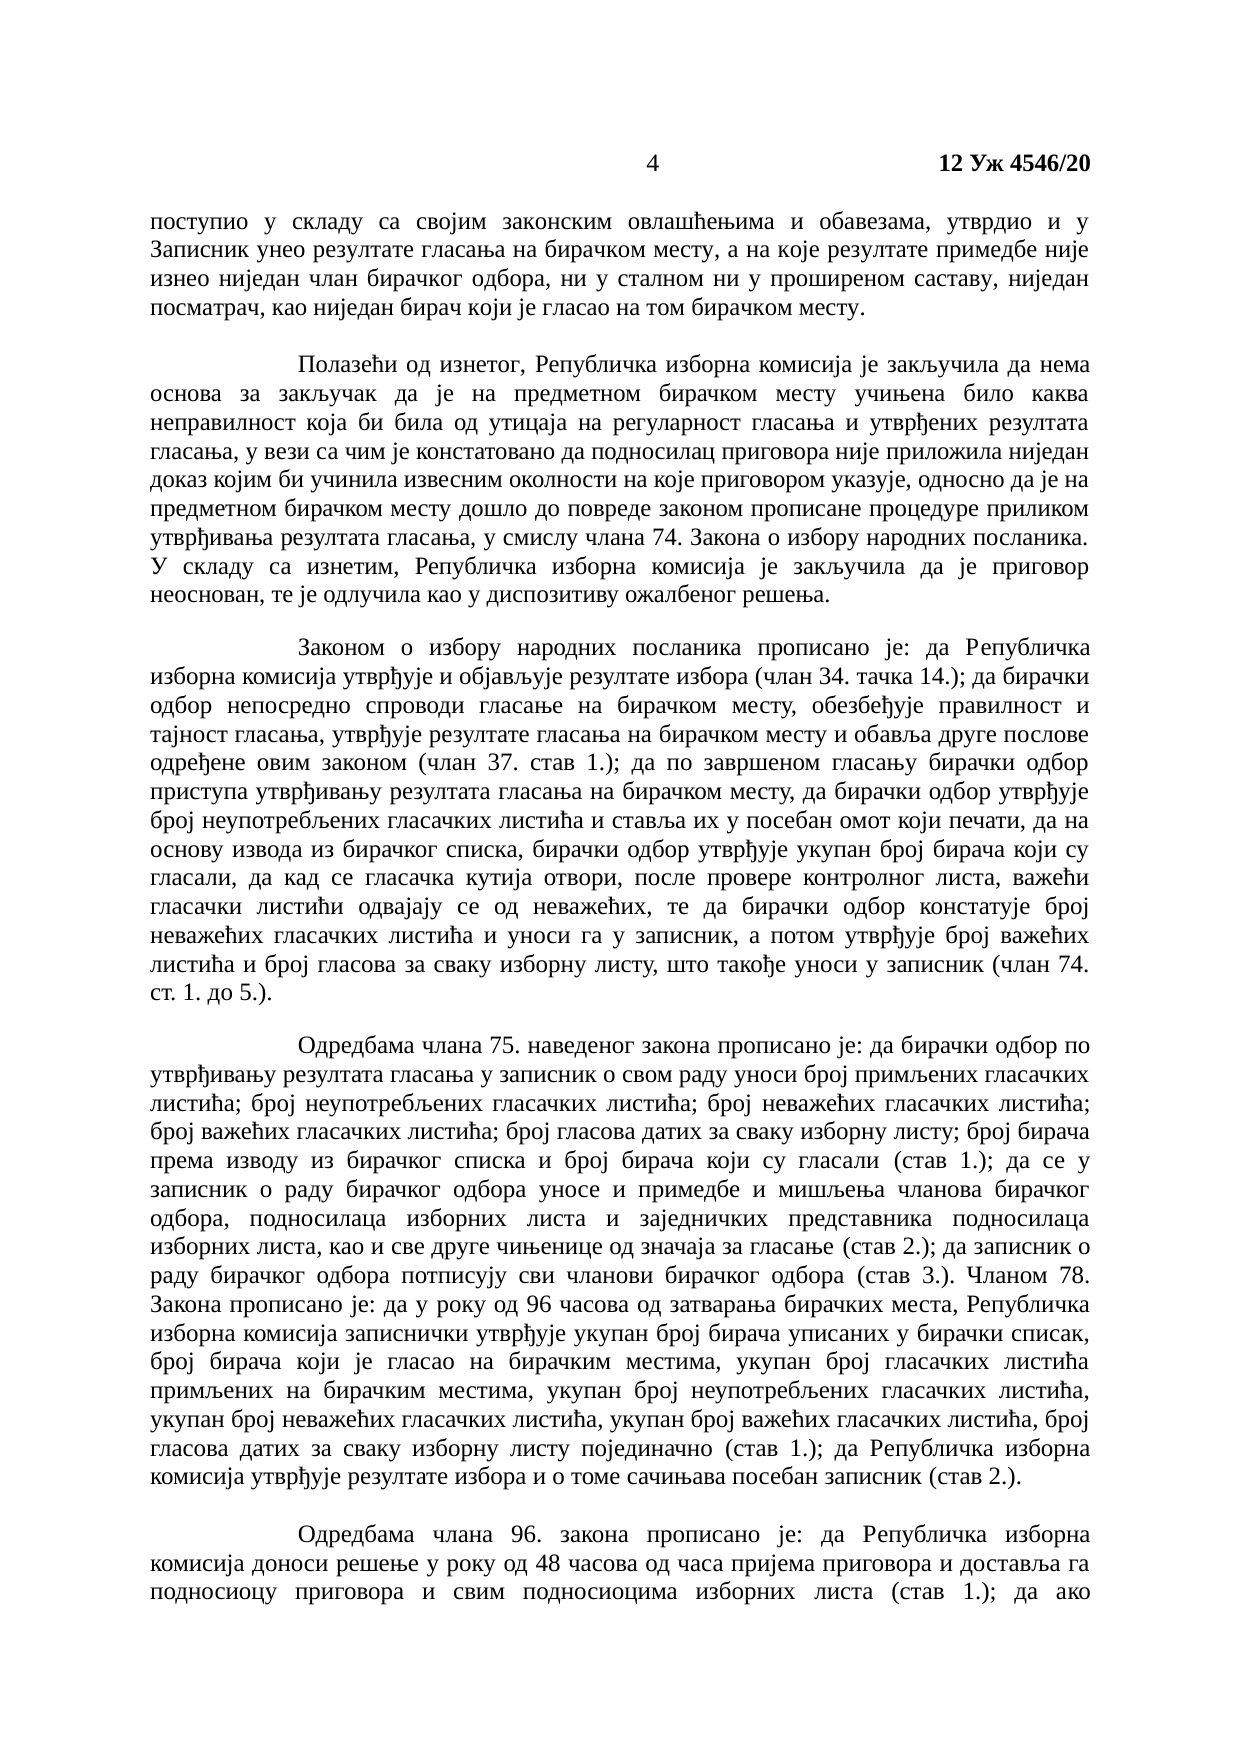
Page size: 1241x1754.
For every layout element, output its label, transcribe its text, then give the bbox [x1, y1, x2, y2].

text Полазећи од изнетог, Републичка изборна комисија је закључила да нема основа за закључак да је на предметном бирачком месту учињена било каква неправилност која би била од утицаја на регуларност гласања и утврђених резултата гласања, у вези са чим је констатовано да подносилац приговора није приложила ниједан доказ којим би учинила извесним околности на које приговором указује, односно да је на предметном бирачком месту дошло до повреде законом прописане процедуре приликом утврђивања резултата гласања, у смислу члана 74. Закона о избору народних посланика. У складу са изнетим, Републичка изборна комисија је закључила да је приговор неоснован, те је одлучила као у диспозитиву ожалбеног решења. [150, 349, 1091, 608]
text Одредбама члана 96. закона прописано је: да Републичка изборна комисија доноси решење у року од 48 часова од часа пријема приговора и доставља га подносиоцу приговора и свим подносиоцима изборних листа (став 1.); да ако [150, 1519, 1091, 1605]
text Одредбама члана 75. наведеног закона прописано је: да бирачки одбор по утврђивању резултата гласања у записник о свом раду уноси број примљених гласачких листића; број неупотребљених гласачких листића; број неважећих гласачких листића; број важећих гласачких листића; број гласова датих за сваку изборну листу; број бирача према изводу из бирачког списка и број бирача који су гласали (став 1.); да се у записник о раду бирачког одбора уносе и примедбе и мишљења чланова бирачког одбора, подносилаца изборних листа и заједничких представника подносилаца изборних листа, као и све друге чињенице од значаја за гласање (став 2.); да записник о раду бирачког одбора потписују сви чланови бирачког одбора (став 3.). Чланом 78. Закона прописано је: да у року од 96 часова од затварања бирачких места, Републичка изборна комисија записнички утврђује укупан број бирача уписаних у бирачки списак, број бирача који је гласао на бирачким местима, укупан број гласачких листића примљених на бирачким местима, укупан број неупотребљених гласачких листића, укупан број неважећих гласачких листића, укупан број важећих гласачких листића, број гласова датих за сваку изборну листу појединачно (став 1.); да Републичка изборна комисија утврђује резултате избора и о томе сачињава посебан записник (став 2.). [150, 1030, 1091, 1490]
text поступио у складу са својим законским овлашћењима и обавезама, утврдио и у Записник унео резултате гласања на бирачком месту, а на које резултате примедбе није изнео ниједан члан бирачког одбора, ни у сталном ни у проширеном саставу, ниједан посматрач, као ниједан бирач који је гласао на том бирачком месту. [150, 206, 1091, 321]
text Законом о избору народних посланика прописано је: да Републичка изборна комисија утврђује и објављује резултате избора (члан 34. тачка 14.); да бирачки одбор непосредно спроводи гласање на бирачком месту, обезбеђује правилност и тајност гласања, утврђује резултате гласања на бирачком месту и обавља друге послове одређене овим законом (члан 37. став 1.); да по завршеном гласању бирачки одбор приступа утврђивању резултата гласања на бирачком месту, да бирачки одбор утврђује број неупотребљених гласачких листића и ставља их у посебан омот који печати, да на основу извода из бирачког списка, бирачки одбор утврђује укупан број бирача који су гласали, да кад се гласачка кутија отвори, после провере контролног листа, важећи гласачки листићи одвајају се од неважећих, те да бирачки одбор констатује број неважећих гласачких листића и уноси га у записник, а потом утврђује број важећих листића и број гласова за сваку изборну листу, што такође уноси у записник (члан 74. ст. 1. до 5.). [150, 632, 1091, 1006]
